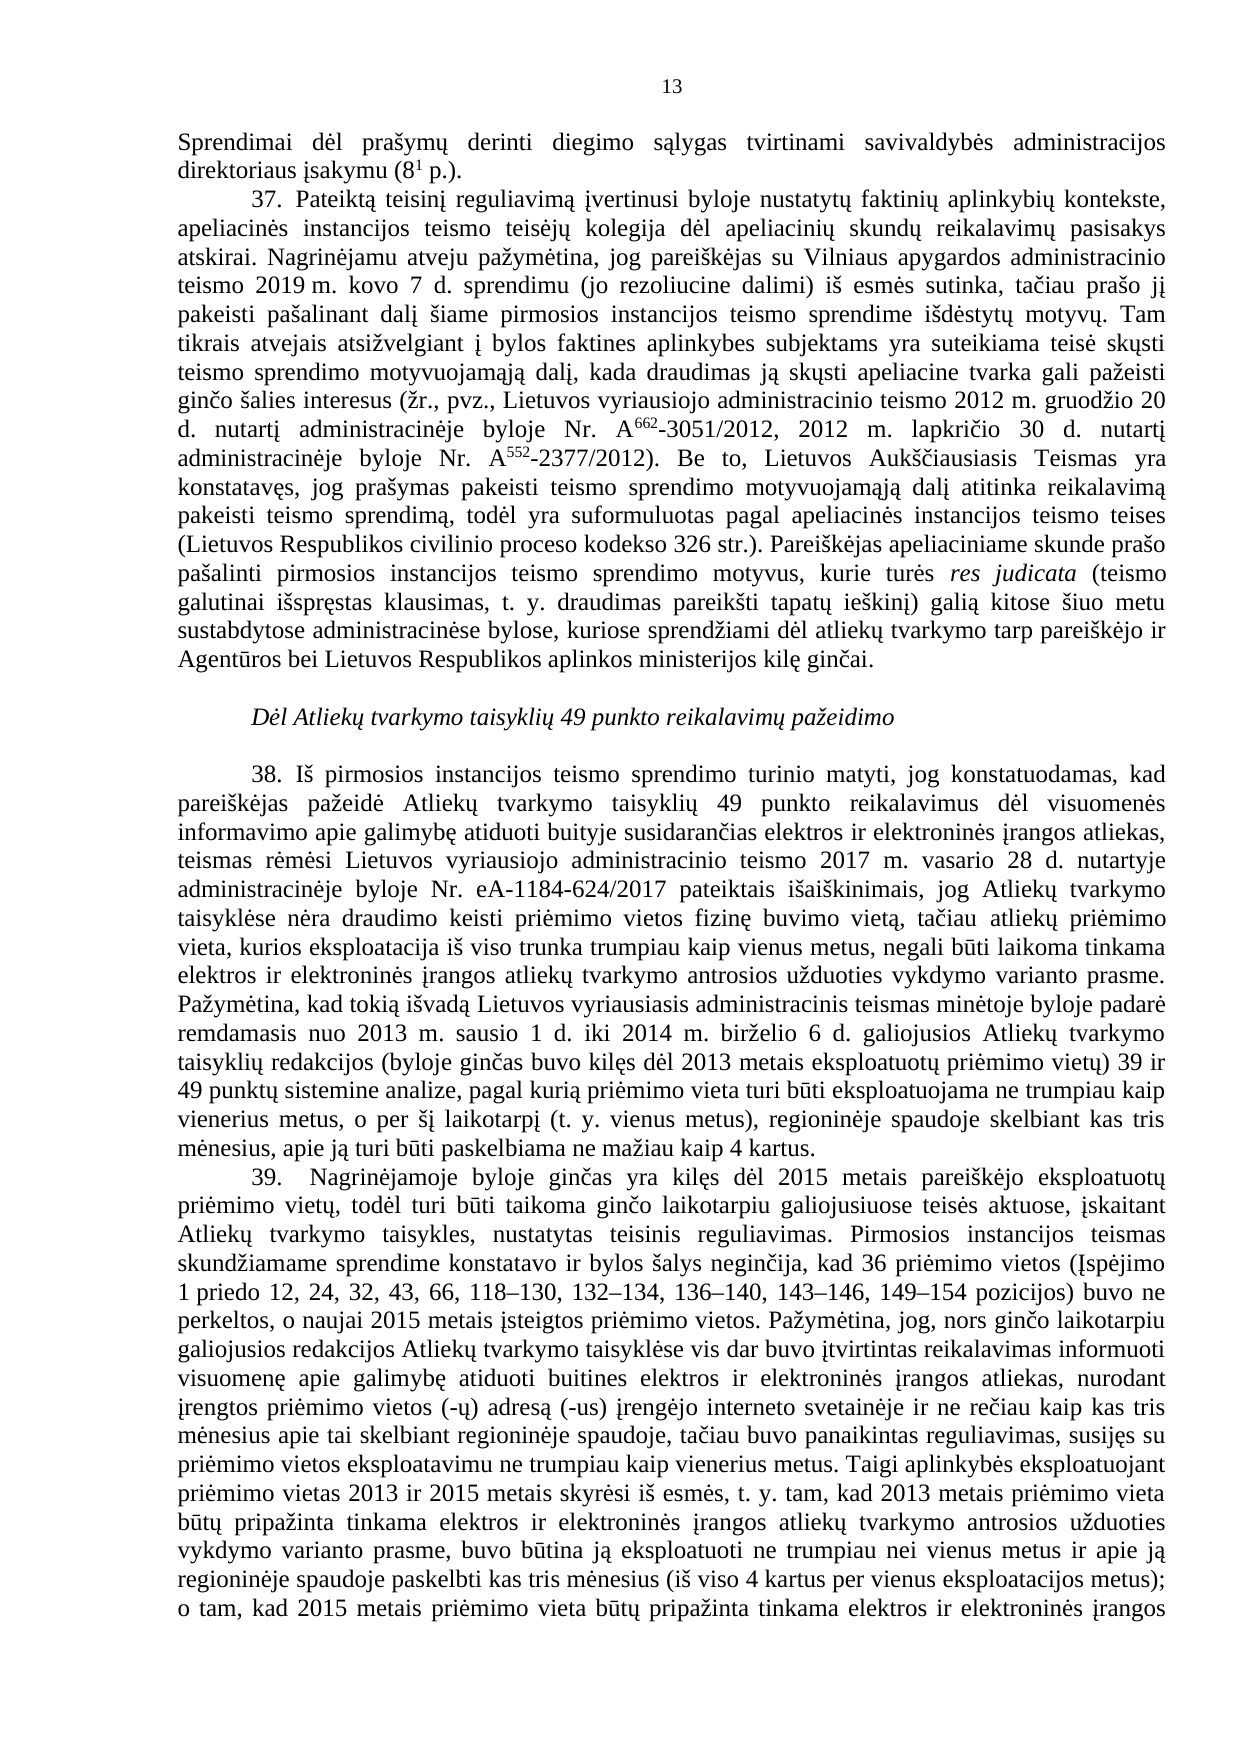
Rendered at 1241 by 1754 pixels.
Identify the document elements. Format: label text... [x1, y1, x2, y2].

text Dėl Atliekų tvarkymo taisyklių 49 punkto reikalavimų pažeidimo [177, 702, 1167, 730]
text 37. Pateiktą teisinį reguliavimą įvertinusi byloje nustatytų faktinių aplinkybių kontekste, apeliacinės instancijos teismo teisėjų kolegija dėl apeliacinių skundų reikalavimų pasisakys atskirai. Nagrinėjamu atveju pažymėtina, jog pareiškėjas su Vilniaus apygardos administracinio teismo 2019 m. kovo 7 d. sprendimu (jo rezoliucine dalimi) iš esmės sutinka, tačiau prašo jį pakeisti pašalinant dalį šiame pirmosios instancijos teismo sprendime išdėstytų motyvų. Tam tikrais atvejais atsižvelgiant į bylos faktines aplinkybes subjektams yra suteikiama teisė skųsti teismo sprendimo motyvuojamąją dalį, kada draudimas ją skųsti apeliacine tvarka gali pažeisti ginčo šalies interesus (žr., pvz., Lietuvos vyriausiojo administracinio teismo 2012 m. gruodžio 20 d. nutartį administracinėje byloje Nr. A662-3051/2012, 2012 m. lapkričio 30 d. nutartį administracinėje byloje Nr. A552-2377/2012). Be to, Lietuvos Aukščiausiasis Teismas yra konstatavęs, jog prašymas pakeisti teismo sprendimo motyvuojamąją dalį atitinka reikalavimą pakeisti teismo sprendimą, todėl yra suformuluotas pagal apeliacinės instancijos teismo teises (Lietuvos Respublikos civilinio proceso kodekso 326 str.). Pareiškėjas apeliaciniame skunde prašo pašalinti pirmosios instancijos teismo sprendimo motyvus, kurie turės res judicata (teismo galutinai išspręstas klausimas, t. y. draudimas pareikšti tapatų ieškinį) galią kitose šiuo metu sustabdytose administracinėse bylose, kuriose sprendžiami dėl atliekų tvarkymo tarp pareiškėjo ir Agentūros bei Lietuvos Respublikos aplinkos ministerijos kilę ginčai. [177, 184, 1167, 673]
text 39. Nagrinėjamoje byloje ginčas yra kilęs dėl 2015 metais pareiškėjo eksploatuotų priėmimo vietų, todėl turi būti taikoma ginčo laikotarpiu galiojusiuose teisės aktuose, įskaitant Atliekų tvarkymo taisykles, nustatytas teisinis reguliavimas. Pirmosios instancijos teismas skundžiamame sprendime konstatavo ir bylos šalys neginčija, kad 36 priėmimo vietos (Įspėjimo 1 priedo 12, 24, 32, 43, 66, 118–130, 132–134, 136–140, 143–146, 149–154 pozicijos) buvo ne perkeltos, o naujai 2015 metais įsteigtos priėmimo vietos. Pažymėtina, jog, nors ginčo laikotarpiu galiojusios redakcijos Atliekų tvarkymo taisyklėse vis dar buvo įtvirtintas reikalavimas informuoti visuomenę apie galimybę atiduoti buitines elektros ir elektroninės įrangos atliekas, nurodant įrengtos priėmimo vietos (-ų) adresą (-us) įrengėjo interneto svetainėje ir ne rečiau kaip kas tris mėnesius apie tai skelbiant regioninėje spaudoje, tačiau buvo panaikintas reguliavimas, susijęs su priėmimo vietos eksploatavimu ne trumpiau kaip vienerius metus. Taigi aplinkybės eksploatuojant priėmimo vietas 2013 ir 2015 metais skyrėsi iš esmės, t. y. tam, kad 2013 metais priėmimo vieta būtų pripažinta tinkama elektros ir elektroninės įrangos atliekų tvarkymo antrosios užduoties vykdymo varianto prasme, buvo būtina ją eksploatuoti ne trumpiau nei vienus metus ir apie ją regioninėje spaudoje paskelbti kas tris mėnesius (iš viso 4 kartus per vienus eksploatacijos metus); o tam, kad 2015 metais priėmimo vieta būtų pripažinta tinkama elektros ir elektroninės įrangos [177, 1162, 1167, 1622]
text Sprendimai dėl prašymų derinti diegimo sąlygas tvirtinami savivaldybės administracijos direktoriaus įsakymu (81 p.). [177, 127, 1167, 184]
text 38. Iš pirmosios instancijos teismo sprendimo turinio matyti, jog konstatuodamas, kad pareiškėjas pažeidė Atliekų tvarkymo taisyklių 49 punkto reikalavimus dėl visuomenės informavimo apie galimybę atiduoti buityje susidarančias elektros ir elektroninės įrangos atliekas, teismas rėmėsi Lietuvos vyriausiojo administracinio teismo 2017 m. vasario 28 d. nutartyje administracinėje byloje Nr. eA-1184-624/2017 pateiktais išaiškinimais, jog Atliekų tvarkymo taisyklėse nėra draudimo keisti priėmimo vietos fizinę buvimo vietą, tačiau atliekų priėmimo vieta, kurios eksploatacija iš viso trunka trumpiau kaip vienus metus, negali būti laikoma tinkama elektros ir elektroninės įrangos atliekų tvarkymo antrosios užduoties vykdymo varianto prasme. Pažymėtina, kad tokią išvadą Lietuvos vyriausiasis administracinis teismas minėtoje byloje padarė remdamasis nuo 2013 m. sausio 1 d. iki 2014 m. birželio 6 d. galiojusios Atliekų tvarkymo taisyklių redakcijos (byloje ginčas buvo kilęs dėl 2013 metais eksploatuotų priėmimo vietų) 39 ir 49 punktų sistemine analize, pagal kurią priėmimo vieta turi būti eksploatuojama ne trumpiau kaip vienerius metus, o per šį laikotarpį (t. y. vienus metus), regioninėje spaudoje skelbiant kas tris mėnesius, apie ją turi būti paskelbiama ne mažiau kaip 4 kartus. [177, 759, 1167, 1162]
